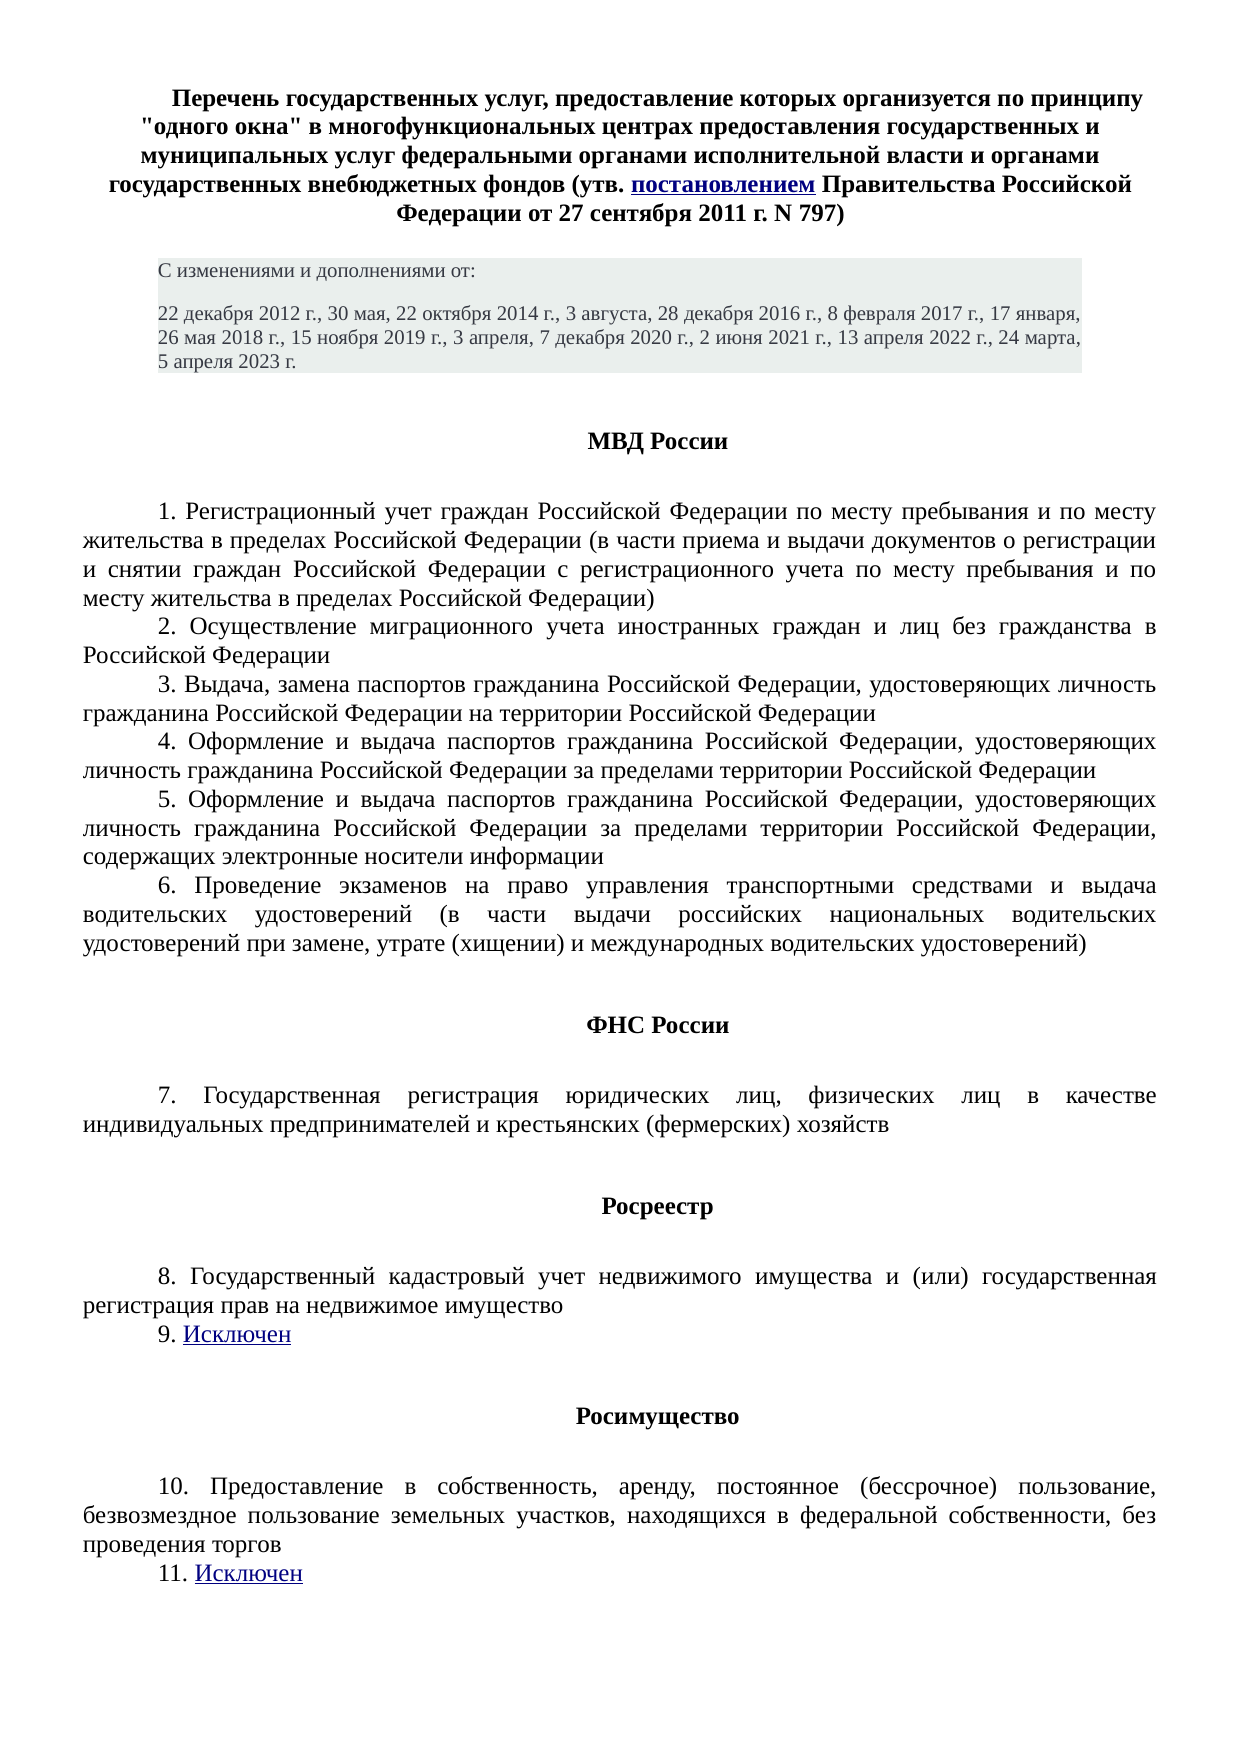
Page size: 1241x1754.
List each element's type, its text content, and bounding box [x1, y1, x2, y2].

subtitle МВД России [83, 426, 1157, 455]
text 11. Исключен [83, 1558, 1157, 1586]
text 6. Проведение экзаменов на право управления транспортными средствами и выдача водительских удостоверений (в части выдачи российских национальных водительских удостоверений при замене, утрате (хищении) и международных водительских удостоверений) [83, 870, 1157, 956]
text 2. Осуществление миграционного учета иностранных граждан и лиц без гражданства в Российской Федерации [83, 611, 1157, 669]
text 22 декабря 2012 г., 30 мая, 22 октября 2014 г., 3 августа, 28 декабря 2016 г., 8 февраля 2017 г., 17 января, 26 мая 2018 г., 15 ноября 2019 г., 3 апреля, 7 декабря 2020 г., 2 июня 2021 г., 13 апреля 2022 г., 24 марта, 5 апреля 2023 г. [297, 349, 1082, 373]
subtitle Росимущество [83, 1401, 1157, 1430]
text С изменениями и дополнениями от: [476, 258, 1082, 282]
subtitle Перечень государственных услуг, предоставление которых организуется по принципу "одного окна" в многофункциональных центрах предоставления государственных и муниципальных услуг федеральными органами исполнительной власти и органами государственных внебюджетных фондов (утв. постановлением Правительства Российской Федерации от 27 сентября 2011 г. N 797) [83, 83, 1157, 226]
text 4. Оформление и выдача паспортов гражданина Российской Федерации, удостоверяющих личность гражданина Российской Федерации за пределами территории Российской Федерации [83, 726, 1157, 784]
text 7. Государственная регистрация юридических лиц, физических лиц в качестве индивидуальных предпринимателей и крестьянских (фермерских) хозяйств [83, 1080, 1157, 1138]
text 9. Исключен [83, 1319, 1157, 1348]
text 5. Оформление и выдача паспортов гражданина Российской Федерации, удостоверяющих личность гражданина Российской Федерации за пределами территории Российской Федерации, содержащих электронные носители информации [83, 784, 1157, 870]
subtitle ФНС России [83, 1010, 1157, 1039]
text 10. Предоставление в собственность, аренду, постоянное (бессрочное) пользование, безвозмездное пользование земельных участков, находящихся в федеральной собственности, без проведения торгов [83, 1471, 1157, 1558]
subtitle Росреестр [83, 1191, 1157, 1220]
text 1. Регистрационный учет граждан Российской Федерации по месту пребывания и по месту жительства в пределах Российской Федерации (в части приема и выдачи документов о регистрации и снятии граждан Российской Федерации с регистрационного учета по месту пребывания и по месту жительства в пределах Российской Федерации) [83, 496, 1157, 611]
text 3. Выдача, замена паспортов гражданина Российской Федерации, удостоверяющих личность гражданина Российской Федерации на территории Российской Федерации [83, 669, 1157, 726]
text 8. Государственный кадастровый учет недвижимого имущества и (или) государственная регистрация прав на недвижимое имущество [83, 1261, 1157, 1319]
